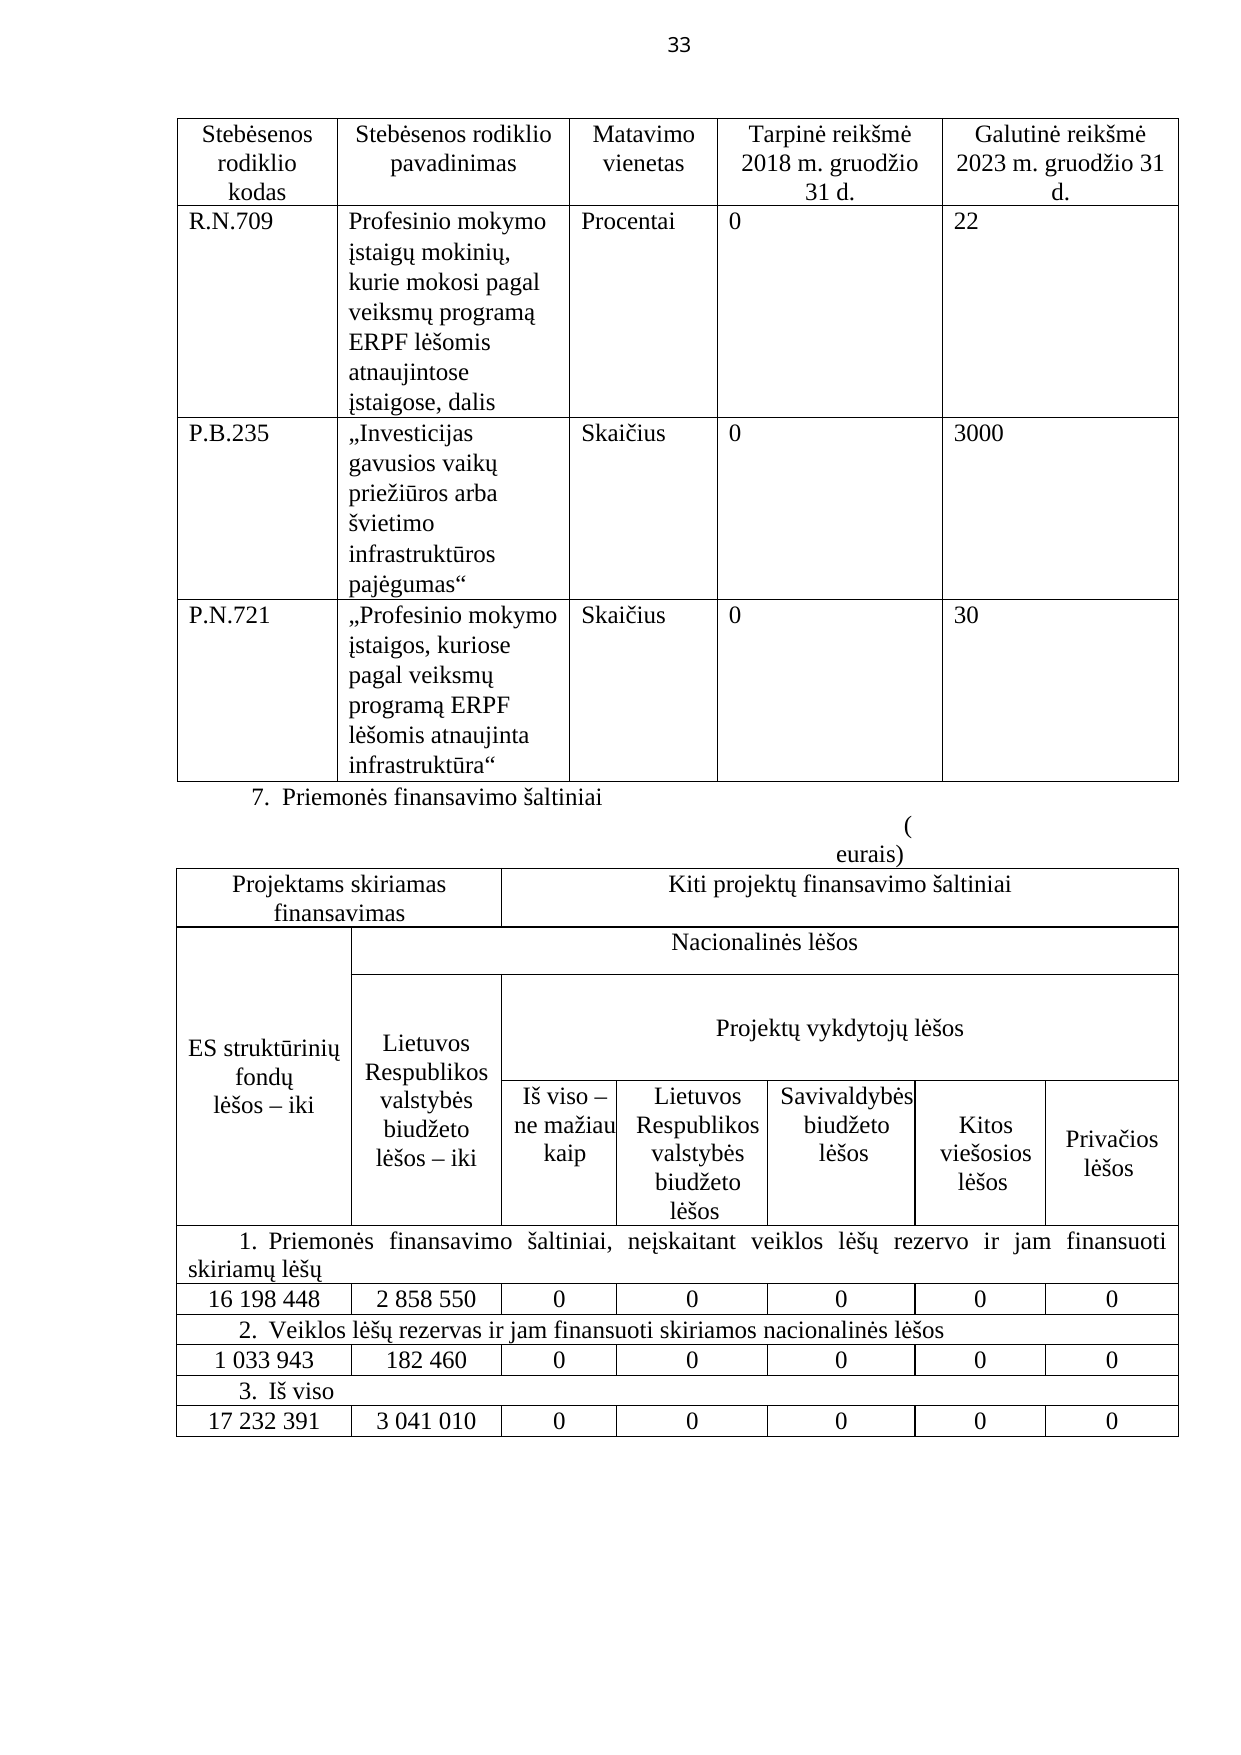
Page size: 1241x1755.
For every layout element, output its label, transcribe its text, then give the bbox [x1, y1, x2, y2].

table_cell P.B.235 [178, 418, 337, 599]
table_header Tarpinė reikšmė 2018 m. gruodžio 31 d. [718, 119, 942, 205]
table_cell 0 [617, 1284, 767, 1314]
table_header Stebėsenos rodiklio kodas [178, 119, 337, 205]
table_cell 3. Iš viso [177, 1376, 1178, 1405]
table_cell 0 [718, 206, 942, 417]
table_cell 1 033 943 [177, 1345, 351, 1375]
table_cell Skaičius [570, 600, 717, 781]
text (eurais) [177, 810, 904, 868]
table_cell Projektų vykdytojų lėšos [502, 975, 1178, 1080]
table_cell 0 [617, 1345, 767, 1375]
table_cell Lietuvos Respublikos valstybės biudžeto lėšos – iki [352, 975, 501, 1225]
table_cell 0 [768, 1345, 914, 1375]
table_cell 0 [1046, 1406, 1178, 1436]
table_cell 0 [768, 1406, 914, 1436]
table_cell 3000 [943, 418, 1178, 599]
table_cell 0 [1046, 1345, 1178, 1375]
table_header Matavimo vienetas [570, 119, 717, 205]
table_cell Skaičius [570, 418, 717, 599]
table_header Galutinė reikšmė 2023 m. gruodžio 31 d. [943, 119, 1178, 205]
table_cell 30 [943, 600, 1178, 781]
table_cell Iš viso – ne mažiau kaip [502, 1081, 616, 1225]
table_cell „Profesinio mokymo įstaigos, kuriose pagal veiksmų programą ERPF lėšomis atnaujinta infrastruktūra“ [338, 600, 569, 781]
table_header Stebėsenos rodiklio pavadinimas [338, 119, 569, 205]
table_cell Procentai [570, 206, 717, 417]
table_cell 0 [916, 1284, 1045, 1314]
table_header Projektams skiriamas finansavimas [177, 869, 501, 926]
table_cell Savivaldybės biudžeto lėšos [768, 1081, 914, 1225]
table_cell 182 460 [352, 1345, 501, 1375]
table_cell 0 [916, 1345, 1045, 1375]
table_cell Kitos viešosios lėšos [916, 1081, 1045, 1225]
table_cell Profesinio mokymo įstaigų mokinių, kurie mokosi pagal veiksmų programą ERPF lėšomis atnaujintose įstaigose, dalis [338, 206, 569, 417]
table_cell 0 [718, 418, 942, 599]
table_cell 0 [502, 1406, 616, 1436]
table_cell „Investicijas gavusios vaikų priežiūros arba švietimo infrastruktūros pajėgumas“ [338, 418, 569, 599]
table_cell 0 [916, 1406, 1045, 1436]
table_cell 0 [617, 1406, 767, 1436]
table_cell 0 [1046, 1284, 1178, 1314]
table_cell 2. Veiklos lėšų rezervas ir jam finansuoti skiriamos nacionalinės lėšos [177, 1315, 1178, 1344]
table_cell 2 858 550 [352, 1284, 501, 1314]
table_header Kiti projektų finansavimo šaltiniai [502, 869, 1178, 926]
table_cell 3 041 010 [352, 1406, 501, 1436]
table_cell Nacionalinės lėšos [352, 928, 1178, 974]
table_cell 17 232 391 [177, 1406, 351, 1436]
table_cell R.N.709 [178, 206, 337, 417]
table_cell 0 [718, 600, 942, 781]
table_cell 16 198 448 [177, 1284, 351, 1314]
table_cell ES struktūrinių fondų lėšos – iki [177, 928, 351, 1225]
table_cell 22 [943, 206, 1178, 417]
table_cell Lietuvos Respublikos valstybės biudžeto lėšos [617, 1081, 767, 1225]
table_cell P.N.721 [178, 600, 337, 781]
table_cell 0 [502, 1345, 616, 1375]
table_cell 0 [502, 1284, 616, 1314]
table_cell 0 [768, 1284, 914, 1314]
table_cell 1. Priemonės finansavimo šaltiniai, neįskaitant veiklos lėšų rezervo ir jam finansuoti skiriamų lėšų [177, 1226, 1178, 1283]
table_cell Privačios lėšos [1046, 1081, 1178, 1225]
text 7. Priemonės finansavimo šaltiniai [251, 782, 1181, 810]
